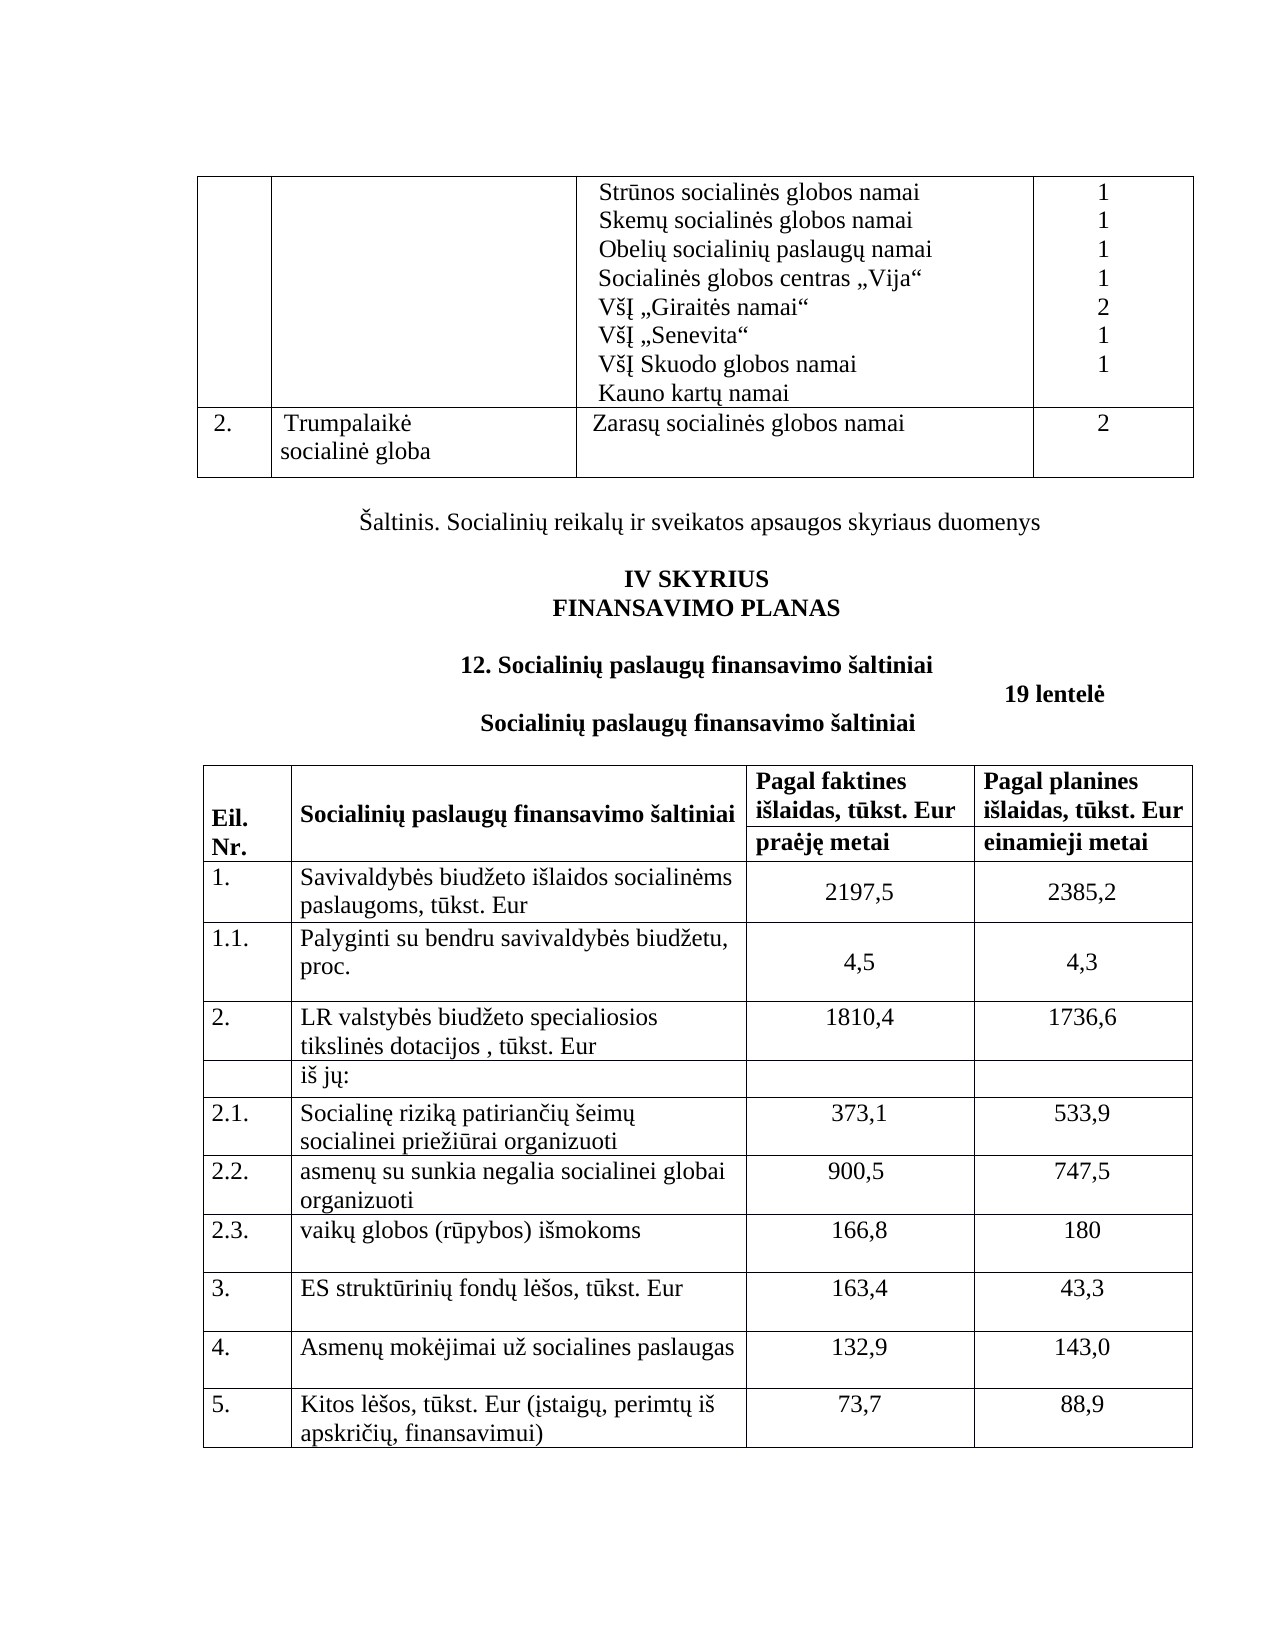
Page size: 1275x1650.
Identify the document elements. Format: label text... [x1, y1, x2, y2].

table_cell 2. [204, 1002, 291, 1059]
table_cell Palyginti su bendru savivaldybės biudžetu, proc. [292, 923, 746, 1001]
table_cell [272, 177, 576, 407]
table_cell 1736,6 [975, 1002, 1192, 1059]
table_cell Socialinę riziką patiriančių šeimų socialinei priežiūrai organizuoti [292, 1098, 746, 1155]
table_cell Pagal planines išlaidas, tūkst. Eur [975, 766, 1192, 826]
table_cell 4,5 [747, 923, 974, 1001]
table_cell Savivaldybės biudžeto išlaidos socialinėms paslaugoms, tūkst. Eur [292, 862, 746, 922]
table_cell 2.2. [204, 1156, 291, 1214]
table_cell 5. [204, 1389, 291, 1447]
text Šaltinis. Socialinių reikalų ir sveikatos apsaugos skyriaus duomenys [177, 507, 1216, 535]
text IV SKYRIUS [177, 564, 1216, 593]
table_cell 2. [198, 408, 271, 477]
table_cell 373,1 [747, 1098, 974, 1155]
table_cell 2197,5 [747, 862, 974, 922]
table_cell 73,7 [747, 1389, 974, 1447]
table_cell 166,8 [747, 1215, 974, 1272]
table_cell 1. [204, 862, 291, 922]
table_cell 180 [975, 1215, 1192, 1272]
table_cell praėję metai [747, 827, 974, 861]
text 12. Socialinių paslaugų finansavimo šaltiniai [177, 650, 1216, 679]
table_cell 1 1 1 1 2 1 1 [1034, 177, 1193, 407]
table_cell 900,5 [747, 1156, 974, 1214]
table_cell ES struktūrinių fondų lėšos, tūkst. Eur [292, 1273, 746, 1331]
table_cell 4,3 [975, 923, 1192, 1001]
table_cell 2.3. [204, 1215, 291, 1272]
table_cell 747,5 [975, 1156, 1192, 1214]
table_cell 88,9 [975, 1389, 1192, 1447]
table_cell 143,0 [975, 1332, 1192, 1388]
text 19 lentelė [177, 679, 1216, 708]
table_cell LR valstybės biudžeto specialiosios tikslinės dotacijos , tūkst. Eur [292, 1002, 746, 1059]
table_cell asmenų su sunkia negalia socialinei globai organizuoti [292, 1156, 746, 1214]
table_cell vaikų globos (rūpybos) išmokoms [292, 1215, 746, 1272]
table_cell iš jų: [292, 1061, 746, 1097]
table_cell 2.1. [204, 1098, 291, 1155]
table_cell Zarasų socialinės globos namai [577, 408, 1033, 477]
table_cell Eil. Nr. [204, 766, 291, 861]
table_cell 43,3 [975, 1273, 1192, 1331]
table_cell Trumpalaikė socialinė globa [272, 408, 576, 477]
table_cell [198, 177, 271, 407]
table_cell 2385,2 [975, 862, 1192, 922]
table_cell 2 [1034, 408, 1193, 477]
table_cell [204, 1061, 291, 1097]
table_cell [747, 1061, 974, 1097]
table_cell Socialinių paslaugų finansavimo šaltiniai [292, 766, 746, 861]
table_cell Asmenų mokėjimai už socialines paslaugas [292, 1332, 746, 1388]
table_cell 163,4 [747, 1273, 974, 1331]
text FINANSAVIMO PLANAS [177, 593, 1216, 622]
table_cell 132,9 [747, 1332, 974, 1388]
table_cell 1810,4 [747, 1002, 974, 1059]
table_cell Kitos lėšos, tūkst. Eur (įstaigų, perimtų iš apskričių, finansavimui) [292, 1389, 746, 1447]
table_cell einamieji metai [975, 827, 1192, 861]
table_cell 1.1. [204, 923, 291, 1001]
table_header Socialinių paslaugų finansavimo šaltiniai [203, 708, 1192, 765]
table_cell 533,9 [975, 1098, 1192, 1155]
table_cell Strūnos socialinės globos namai Skemų socialinės globos namai Obelių socialinių paslaugų namai Socialinės globos centras „Vija“ VšĮ „Giraitės namai“ VšĮ „Senevita“ VšĮ Skuodo globos namai Kauno kartų namai [577, 177, 1033, 407]
table_cell 3. [204, 1273, 291, 1331]
table_cell [975, 1061, 1192, 1097]
table_cell Pagal faktines išlaidas, tūkst. Eur [747, 766, 974, 826]
table_cell 4. [204, 1332, 291, 1388]
